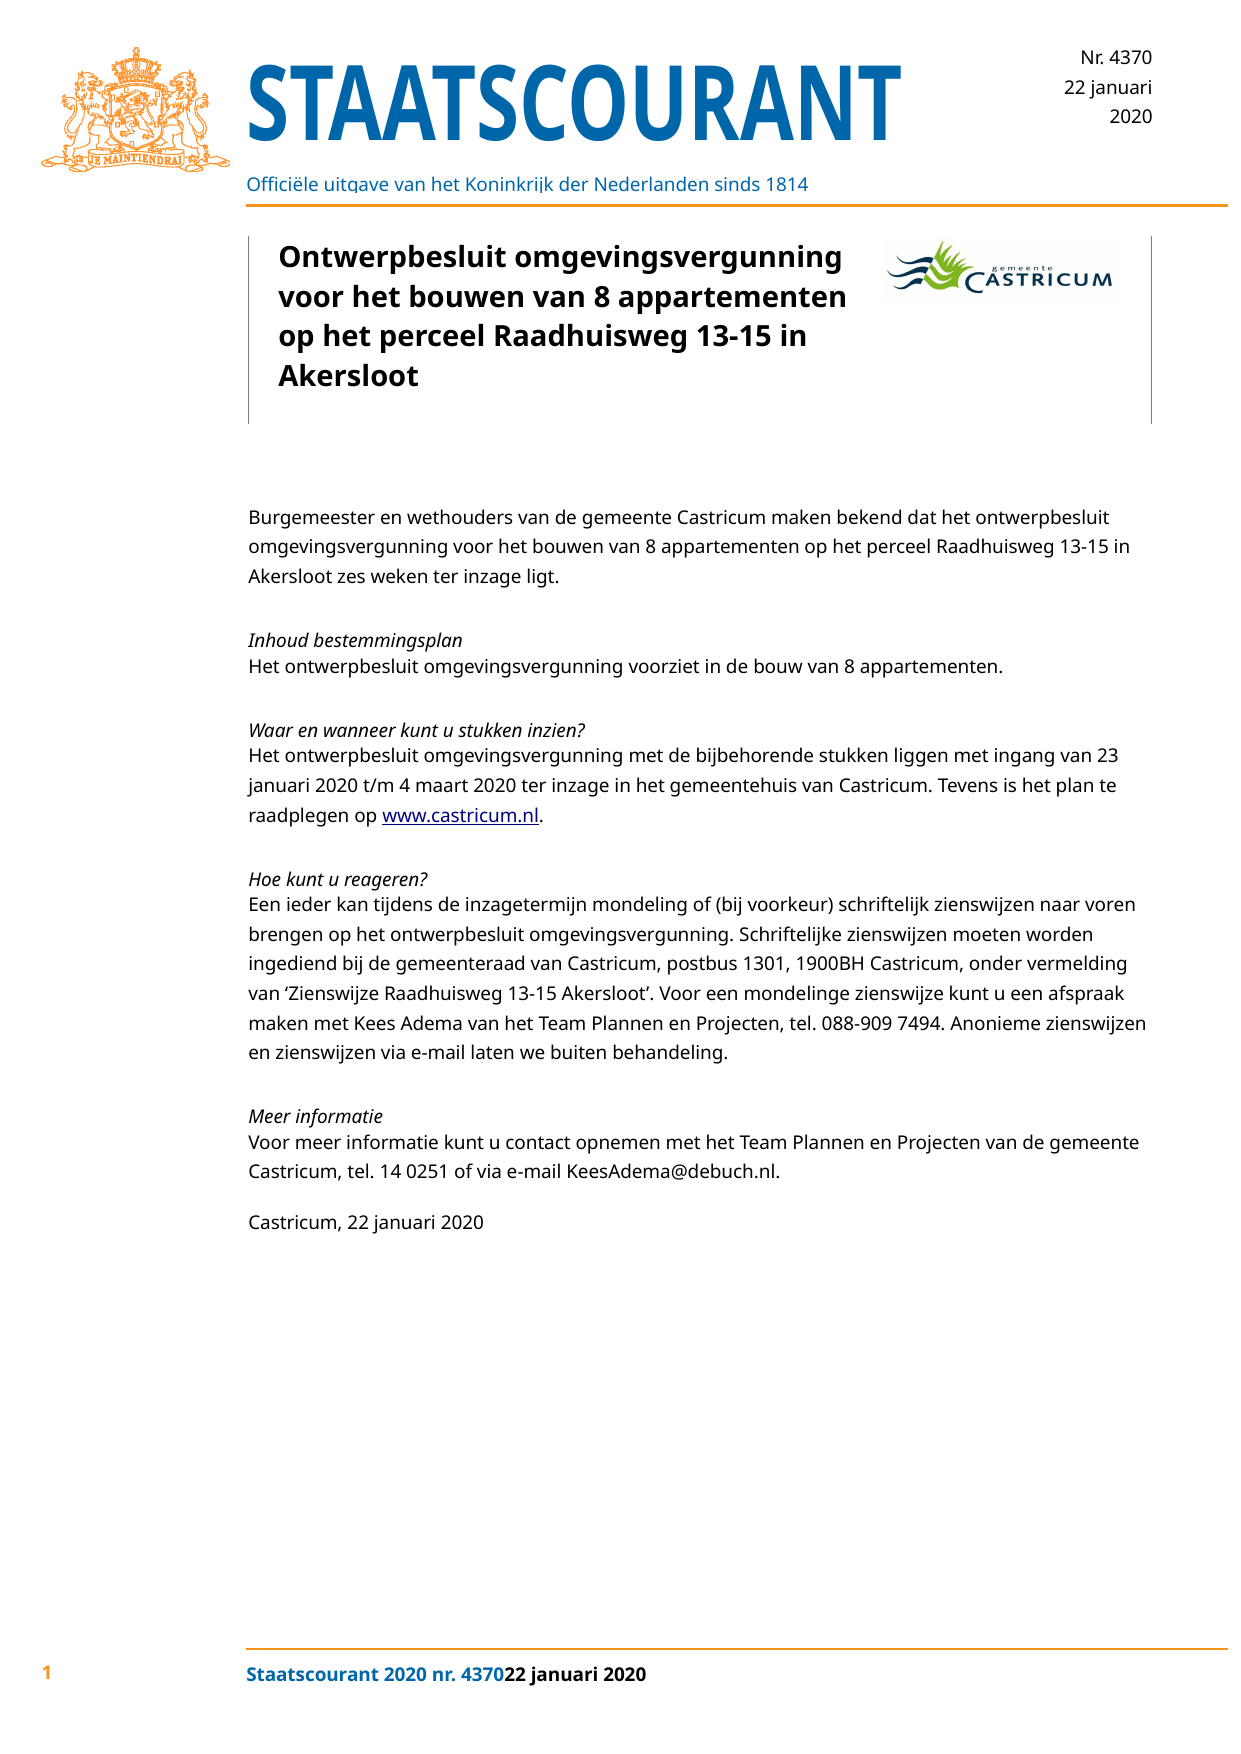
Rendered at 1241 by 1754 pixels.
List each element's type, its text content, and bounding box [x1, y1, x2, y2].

text Inhoud bestemmingsplan [248, 627, 1152, 653]
text Hoe kunt u reageren? [248, 866, 1152, 891]
picture [41, 47, 231, 172]
text Een ieder kan tijdens de inzagetermijn mondeling of (bij voorkeur) schriftelijk zienswijzen naar voren brengen op het ontwerpbesluit omgevingsvergunning. Schriftelijke zienswijzen moeten worden ingediend bij de gemeenteraad van Castricum, postbus 1301, 1900BH Castricum, onder vermelding van ‘Zienswijze Raadhuisweg 13-15 Akersloot’. Voor een mondelinge zienswijze kunt u een afspraak maken met Kees Adema van het Team Plannen en Projecten, tel. 088-909 7494. Anonieme zienswijzen en zienswijzen via e-mail laten we buiten behandeling. [248, 891, 1152, 1065]
table_header [1119, 236, 1151, 302]
table_header Ontwerpbesluit omgevingsvergunning voor het bouwen van 8 appartementen op het perceel Raadhuisweg 13-15 in Akersloot [249, 236, 850, 424]
text Burgemeester en wethouders van de gemeente Castricum maken bekend dat het ontwerpbesluit omgevingsvergunning voor het bouwen van 8 appartementen op het perceel Raadhuisweg 13-15 in Akersloot zes weken ter inzage ligt. [248, 504, 1152, 589]
table_header [850, 303, 1151, 424]
text Voor meer informatie kunt u contact opnemen met het Team Plannen en Projecten van de gemeente Castricum, tel. 14 0251 of via e-mail KeesAdema@debuch.nl. [248, 1129, 1152, 1184]
text Meer informatie [248, 1103, 1152, 1129]
text Waar en wanneer kunt u stukken inzien? [248, 717, 1152, 743]
text Het ontwerpbesluit omgevingsvergunning met de bijbehorende stukken liggen met ingang van 23 januari 2020 t/m 4 maart 2020 ter inzage in het gemeentehuis van Castricum. Tevens is het plan te raadplegen op www.castricum.nl. [248, 743, 1152, 827]
text Castricum, 22 januari 2020 [248, 1209, 1152, 1235]
picture [882, 236, 1119, 303]
text Het ontwerpbesluit omgevingsvergunning voorziet in de bouw van 8 appartementen. [248, 653, 1152, 679]
table_header [850, 236, 882, 302]
